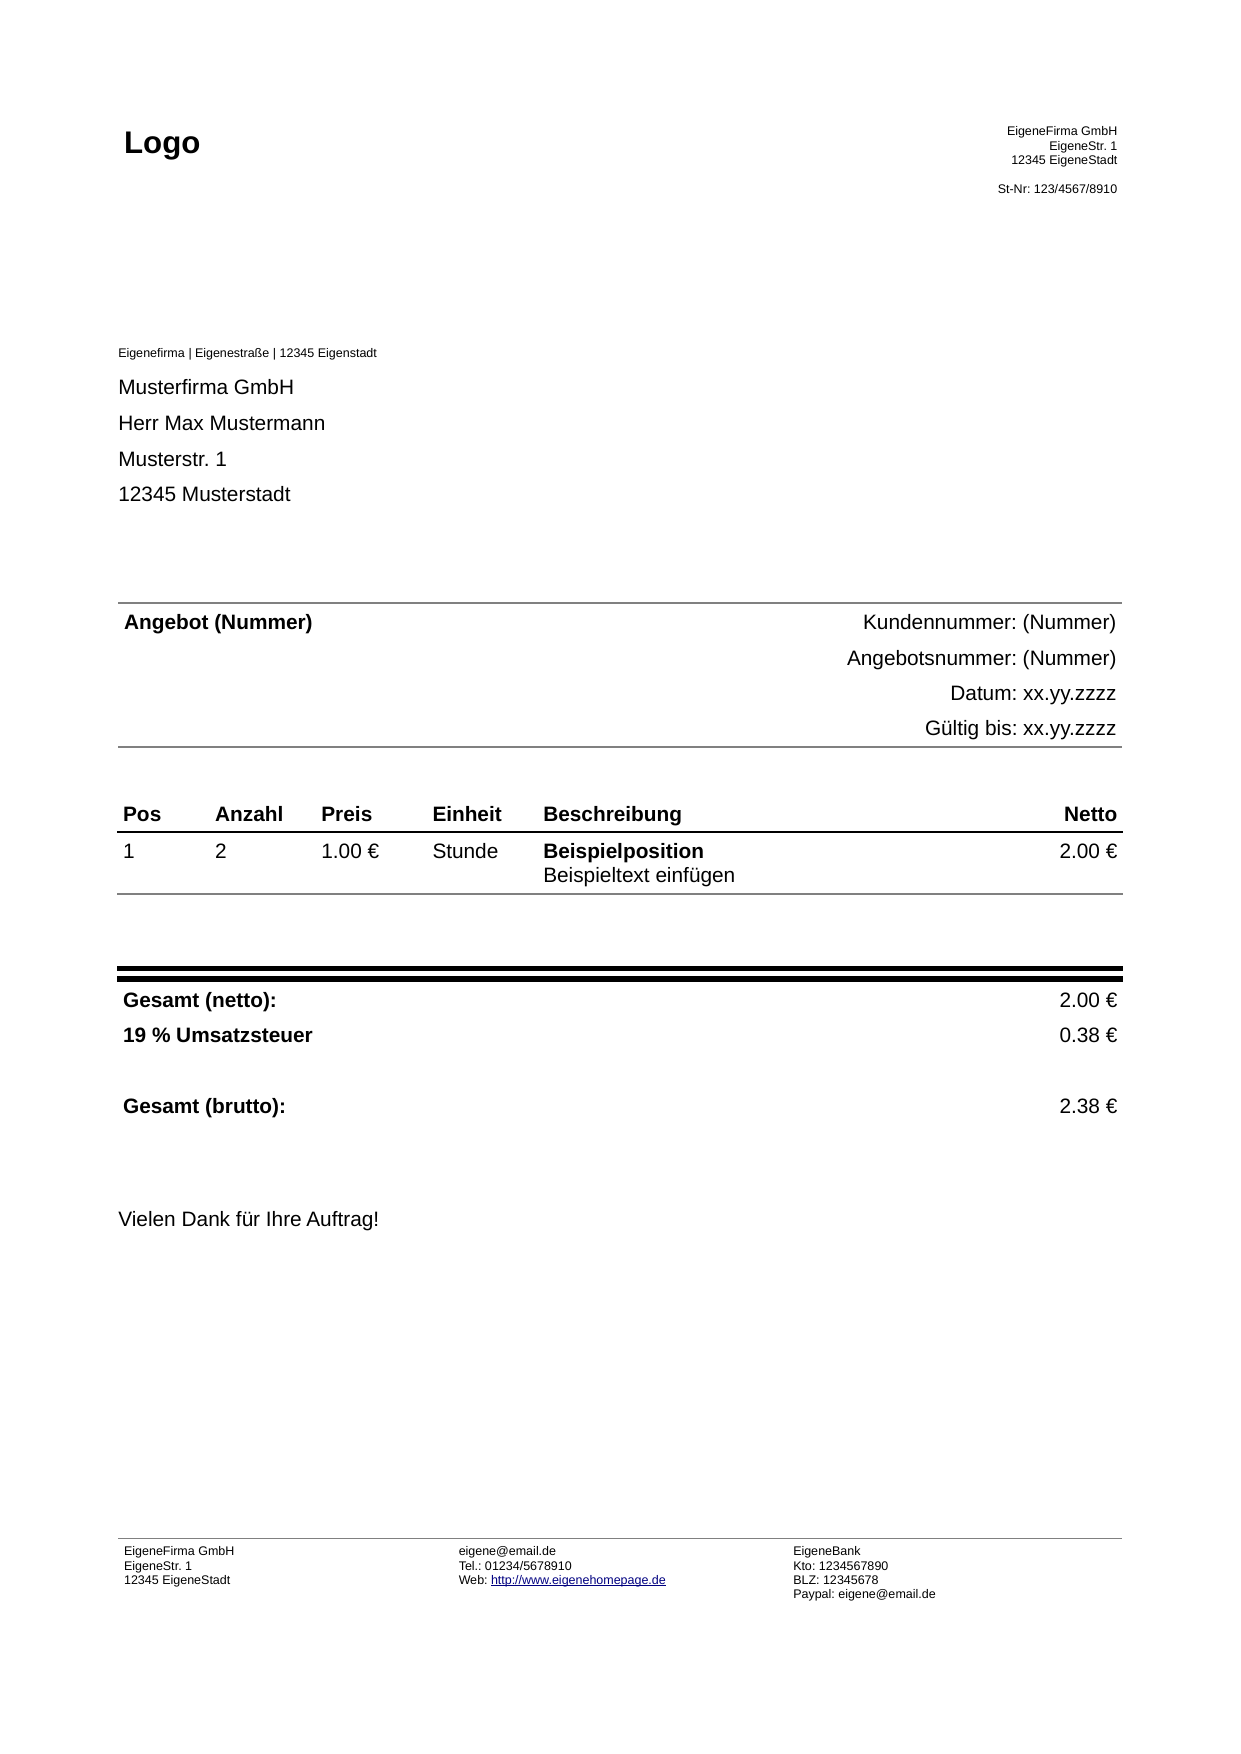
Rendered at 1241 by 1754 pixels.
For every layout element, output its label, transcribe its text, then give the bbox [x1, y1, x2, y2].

text 12345 Musterstadt [118, 482, 1122, 506]
table_header Einheit [426, 796, 537, 831]
table_cell [316, 895, 426, 930]
table_header Kundennummer: (Nummer) [620, 604, 1122, 639]
table_header Preis [316, 796, 426, 831]
table_cell [209, 1124, 316, 1159]
table_cell [316, 1053, 426, 1088]
table_cell 1.00 € [316, 833, 426, 893]
table_cell [538, 1017, 991, 1053]
table_cell [117, 930, 426, 966]
table_header Angebot (Nummer) [118, 604, 620, 639]
table_cell [538, 1124, 991, 1159]
table_cell [117, 1053, 209, 1088]
table_cell [538, 930, 991, 966]
table_cell Angebotsnummer: (Nummer) [620, 640, 1122, 675]
text Vielen Dank für Ihre Auftrag! [118, 1207, 1122, 1231]
table_cell [538, 971, 991, 976]
table_header Beschreibung [538, 796, 991, 831]
table_cell Stunde [426, 833, 537, 893]
table_cell 19 % Umsatzsteuer [117, 1017, 426, 1053]
table_cell [991, 1124, 1123, 1159]
table_cell 0.38 € [991, 1017, 1123, 1053]
table_cell [117, 1124, 209, 1159]
table_cell [426, 1017, 537, 1053]
table_cell Datum: xx.yy.zzzz [620, 675, 1122, 710]
table_cell [991, 895, 1123, 930]
text Eigenefirma | Eigenestraße | 12345 Eigenstadt [118, 346, 1122, 360]
table_cell Gesamt (brutto): [117, 1088, 991, 1123]
table_cell [538, 1053, 991, 1088]
table_header Netto [991, 796, 1123, 831]
table_cell 2.38 € [991, 1088, 1123, 1123]
table_cell [117, 895, 209, 930]
table_cell [991, 930, 1123, 966]
table_cell [118, 675, 620, 710]
table_cell 1 [117, 833, 209, 893]
table_cell [426, 1053, 537, 1088]
table_header Pos [117, 796, 209, 831]
table_cell [991, 971, 1123, 976]
table_cell [538, 895, 991, 930]
table_cell Gesamt (netto): [117, 982, 426, 1017]
table_cell Beispielposition Beispieltext einfügen [538, 833, 991, 893]
table_cell [426, 930, 537, 966]
table_cell [118, 710, 620, 746]
table_cell 2.00 € [991, 833, 1123, 893]
table_header Anzahl [209, 796, 316, 831]
table_cell [991, 1053, 1123, 1088]
table_cell [118, 640, 620, 675]
table_cell [426, 971, 537, 976]
table_cell [117, 971, 426, 976]
table_cell [209, 1053, 316, 1088]
table_cell [426, 895, 537, 930]
table_cell Gültig bis: xx.yy.zzzz [620, 710, 1122, 746]
text Musterstr. 1 [118, 446, 1122, 470]
text Musterfirma GmbH Herr Max Mustermann [118, 374, 1122, 434]
table_cell [538, 982, 991, 1017]
table_cell 2 [209, 833, 316, 893]
table_cell [316, 1124, 426, 1159]
table_cell 2.00 € [991, 982, 1123, 1017]
table_cell [209, 895, 316, 930]
table_cell [426, 982, 537, 1017]
table_cell [426, 1124, 537, 1159]
